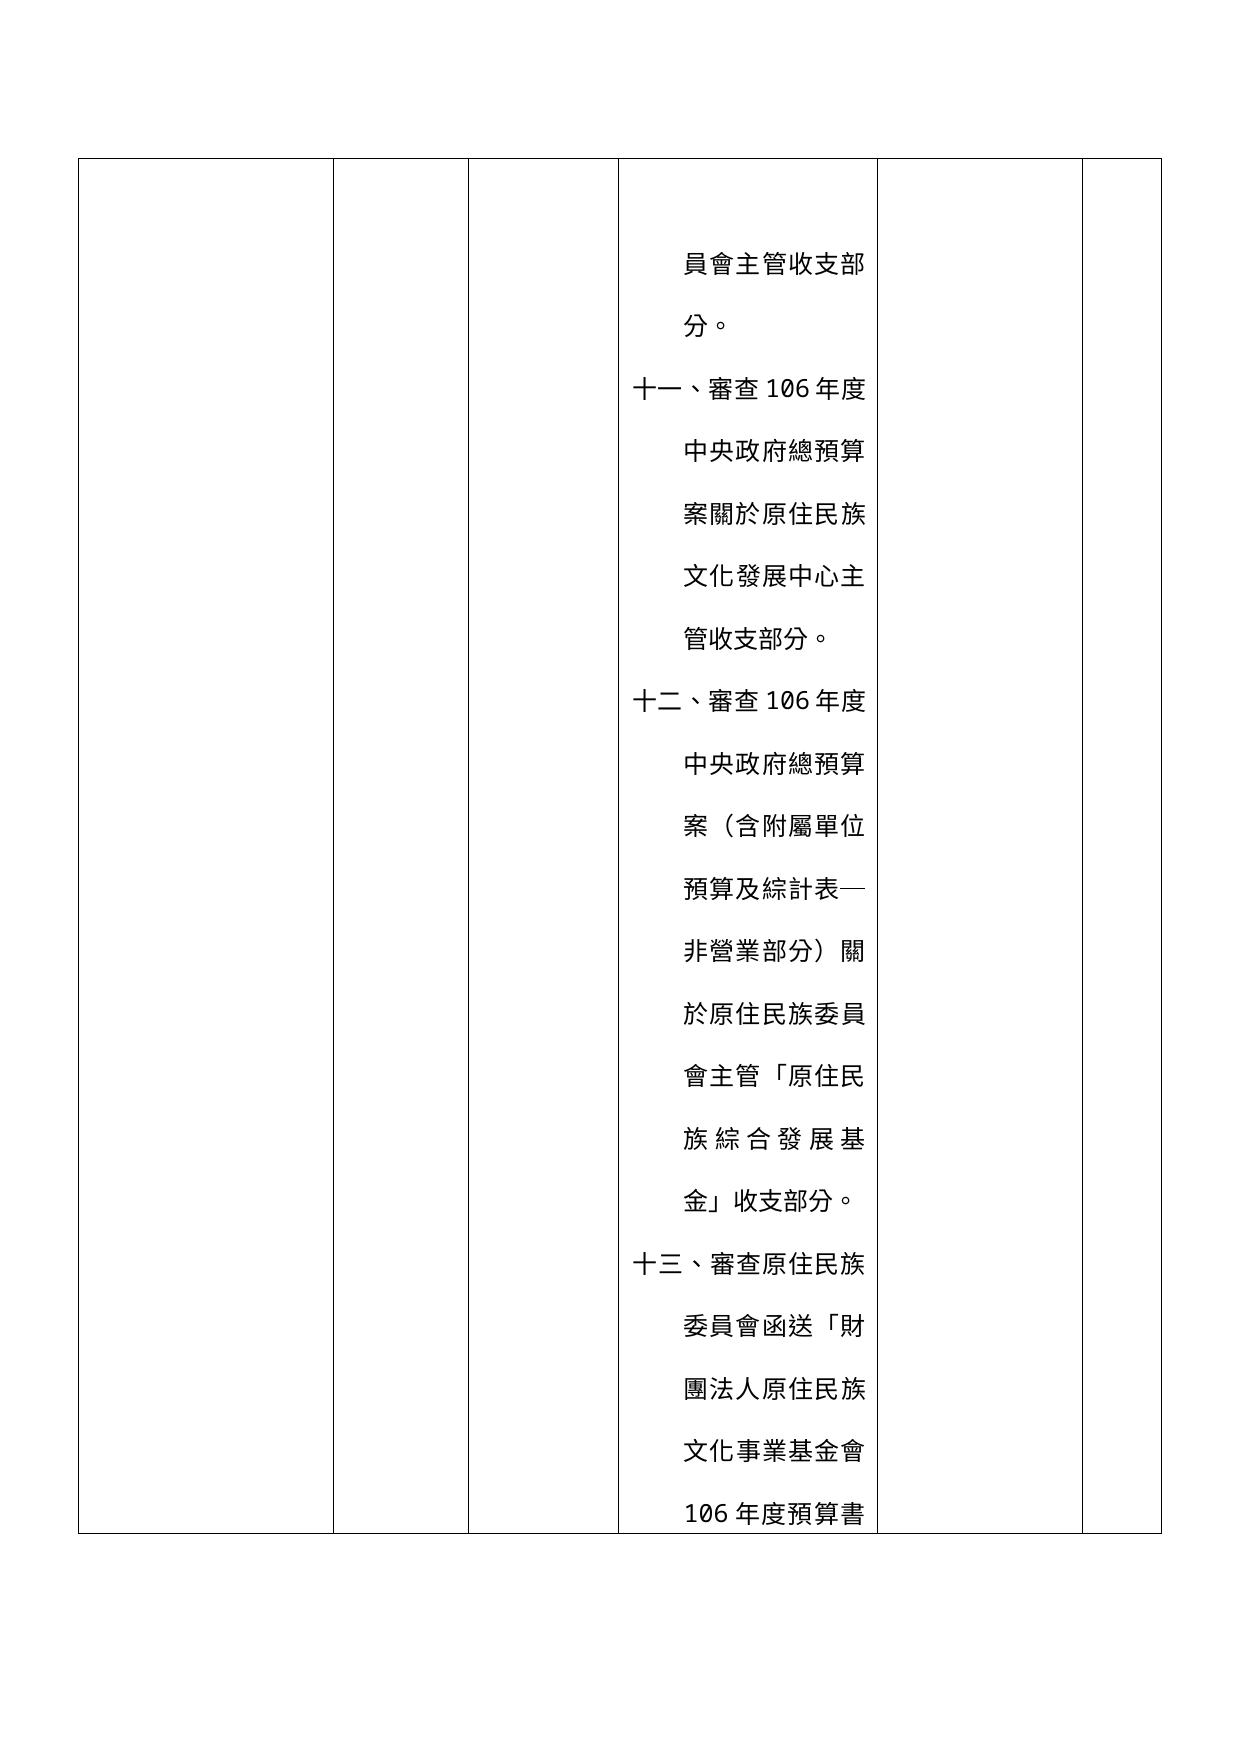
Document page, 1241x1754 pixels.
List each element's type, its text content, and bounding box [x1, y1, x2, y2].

table_cell [1083, 159, 1161, 1533]
table_cell 員會主管收支部分。 十一、審查106年度中央政府總預算案關於原住民族文化發展中心主管收支部分。 十二、審查106年度中央政府總預算案（含附屬單位預算及綜計表─非營業部分）關於原住民族委員會主管「原住民族綜合發展基金」收支部分。 十三、審查原住民族委員會函送「財團法人原住民族文化事業基金會106年度預算書 [619, 159, 877, 1533]
table_cell [334, 159, 468, 1533]
table_cell [79, 159, 333, 1533]
table_cell [469, 159, 618, 1533]
table_cell [878, 159, 1082, 1533]
